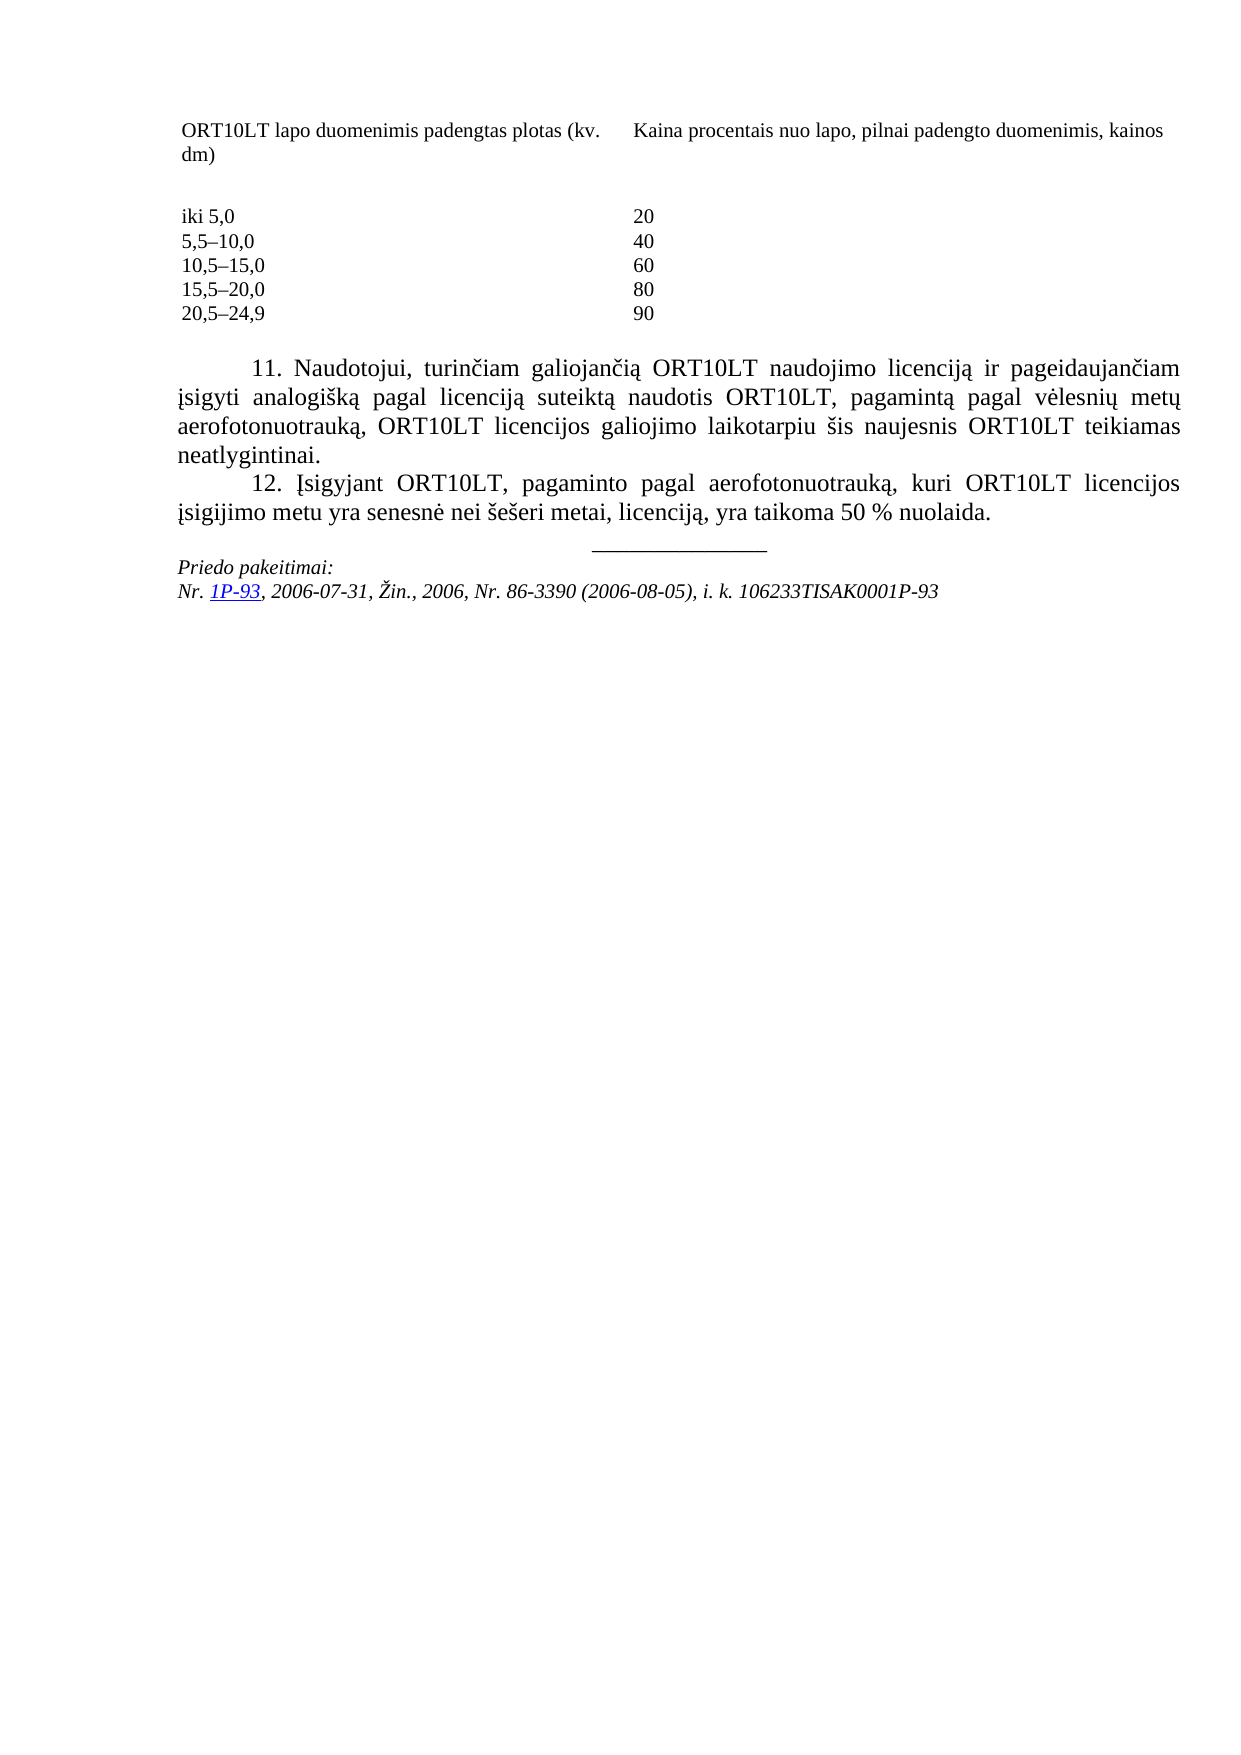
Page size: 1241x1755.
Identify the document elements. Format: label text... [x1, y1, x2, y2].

table_header Kaina procentais nuo lapo, pilnai padengto duomenimis, kainos [629, 118, 1181, 204]
table_header ORT10LT lapo duomenimis padengtas plotas (kv. dm) [177, 118, 629, 204]
table_cell 20,5–24,9 [177, 301, 629, 325]
table_cell 60 [629, 253, 1181, 277]
table_cell iki 5,0 [177, 205, 629, 228]
table_cell 80 [629, 277, 1181, 301]
table_cell 5,5–10,0 [177, 229, 629, 253]
text Priedo pakeitimai: [177, 555, 1181, 579]
text ______________ [177, 526, 1181, 555]
text 12. Įsigyjant ORT10LT, pagaminto pagal aerofotonuotrauką, kuri ORT10LT licencijos įsigijimo metu yra senesnė nei šešeri metai, licenciją, yra taikoma 50 % nuolaida. [177, 468, 1181, 526]
text 11. Naudotojui, turinčiam galiojančią ORT10LT naudojimo licenciją ir pageidaujančiam įsigyti analogišką pagal licenciją suteiktą naudotis ORT10LT, pagamintą pagal vėlesnių metų aerofotonuotrauką, ORT10LT licencijos galiojimo laikotarpiu šis naujesnis ORT10LT teikiamas neatlygintinai. [177, 353, 1181, 468]
table_cell 10,5–15,0 [177, 253, 629, 277]
table_cell 90 [629, 301, 1181, 325]
table_cell 20 [629, 205, 1181, 228]
table_cell 15,5–20,0 [177, 277, 629, 301]
text Nr. 1P-93, 2006-07-31, Žin., 2006, Nr. 86-3390 (2006-08-05), i. k. 106233TISAK0001P-93 [177, 579, 1181, 603]
table_cell 40 [629, 229, 1181, 253]
